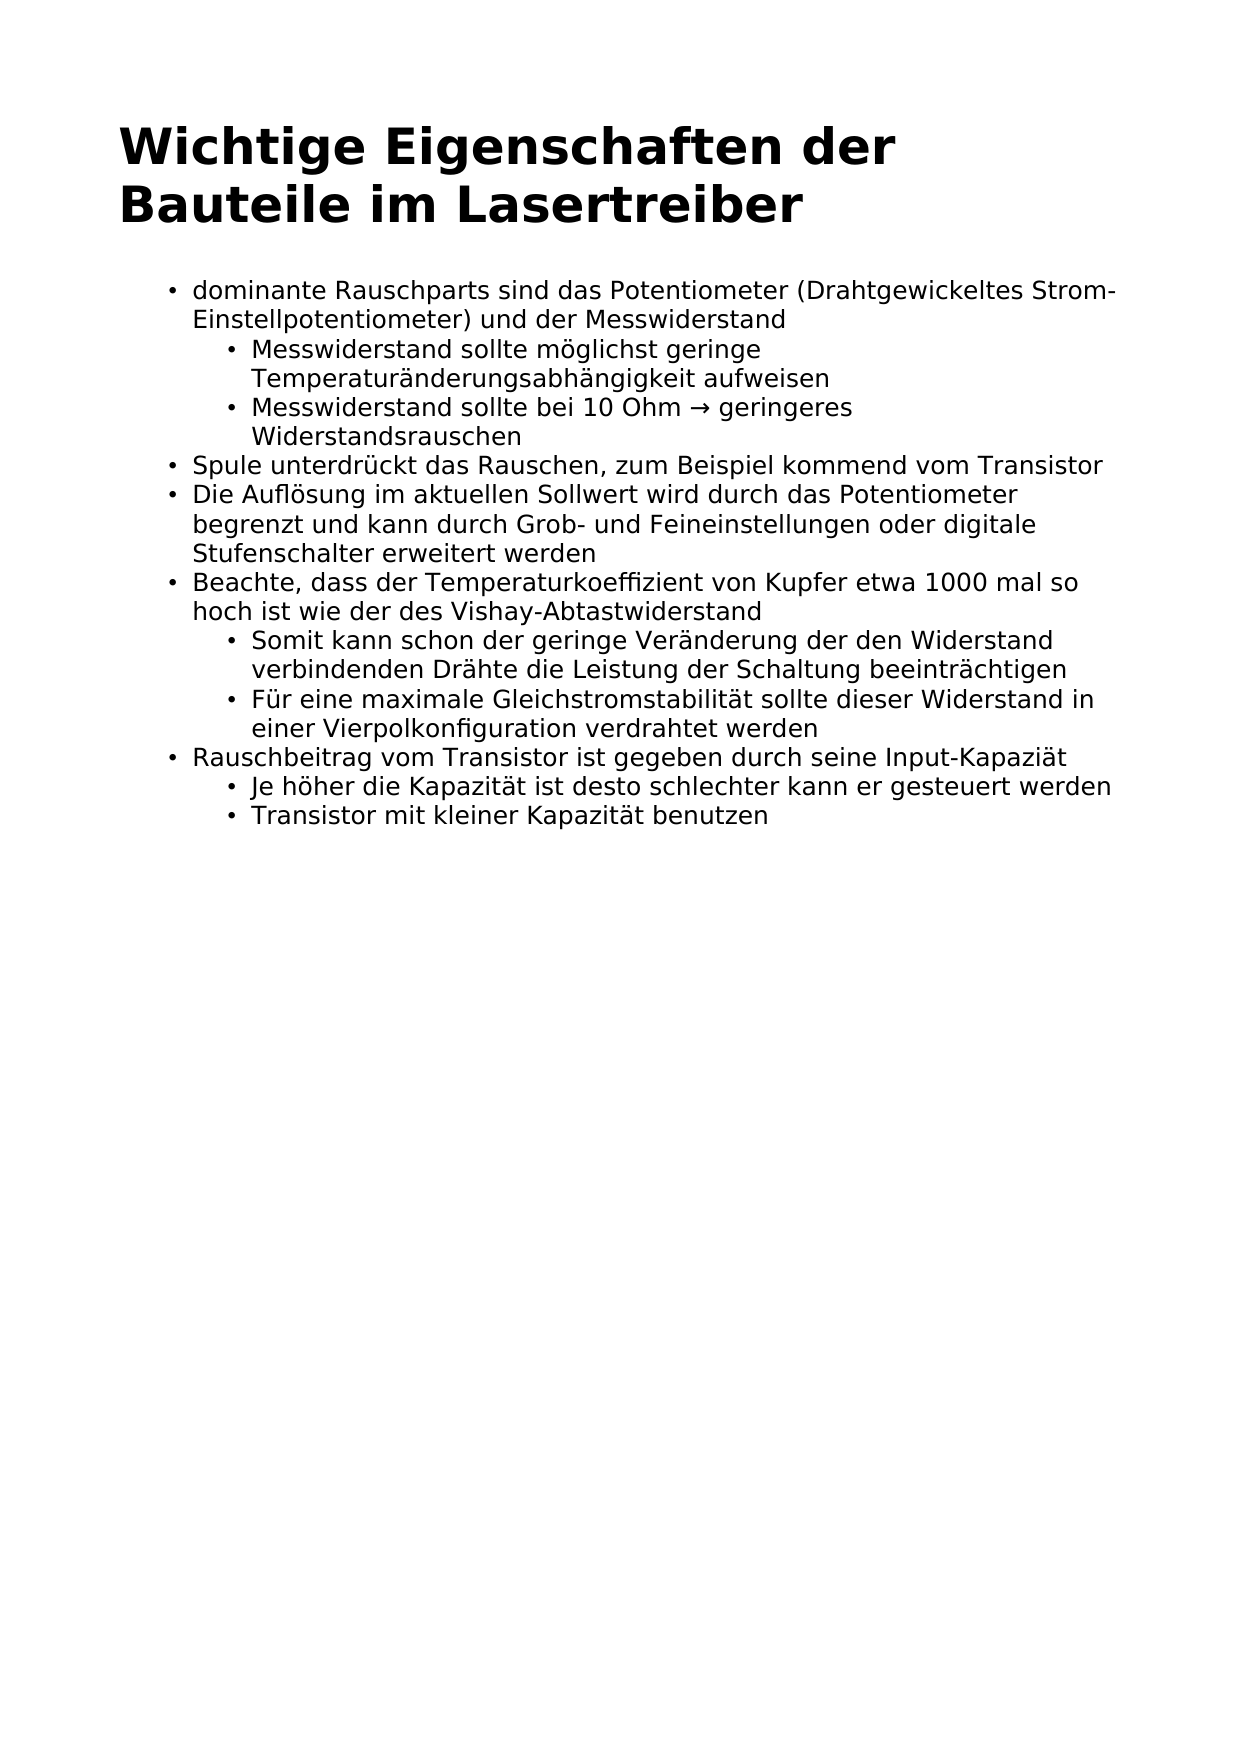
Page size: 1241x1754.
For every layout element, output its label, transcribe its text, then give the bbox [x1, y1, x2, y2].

list Je höher die Kapazität ist desto schlechter kann er gesteuert werden [236, 772, 1122, 802]
list dominante Rauschparts sind das Potentiometer (Drahtgewickeltes Strom-Einstellpotentiometer) und der Messwiderstand [177, 277, 1122, 335]
list Messwiderstand sollte möglichst geringe Temperaturänderungsabhängigkeit aufweisen [236, 335, 1122, 393]
list Rauschbeitrag vom Transistor ist gegeben durch seine Input-Kapaziät [177, 743, 1122, 772]
subtitle Wichtige Eigenschaften der Bauteile im Lasertreiber [118, 118, 1122, 234]
list Beachte, dass der Temperaturkoeffizient von Kupfer etwa 1000 mal so hoch ist wie der des Vishay-Abtastwiderstand [177, 568, 1122, 627]
list Spule unterdrückt das Rauschen, zum Beispiel kommend vom Transistor [177, 452, 1122, 481]
list Messwiderstand sollte bei 10 Ohm → geringeres Widerstandsrauschen [236, 393, 1122, 452]
list Somit kann schon der geringe Veränderung der den Widerstand verbindenden Drähte die Leistung der Schaltung beeinträchtigen [236, 627, 1122, 685]
list Für eine maximale Gleichstromstabilität sollte dieser Widerstand in einer Vierpolkonfiguration verdrahtet werden [236, 685, 1122, 743]
list Transistor mit kleiner Kapazität benutzen [236, 802, 1122, 831]
list Die Auflösung im aktuellen Sollwert wird durch das Potentiometer begrenzt und kann durch Grob- und Feineinstellungen oder digitale Stufenschalter erweitert werden [177, 481, 1122, 568]
